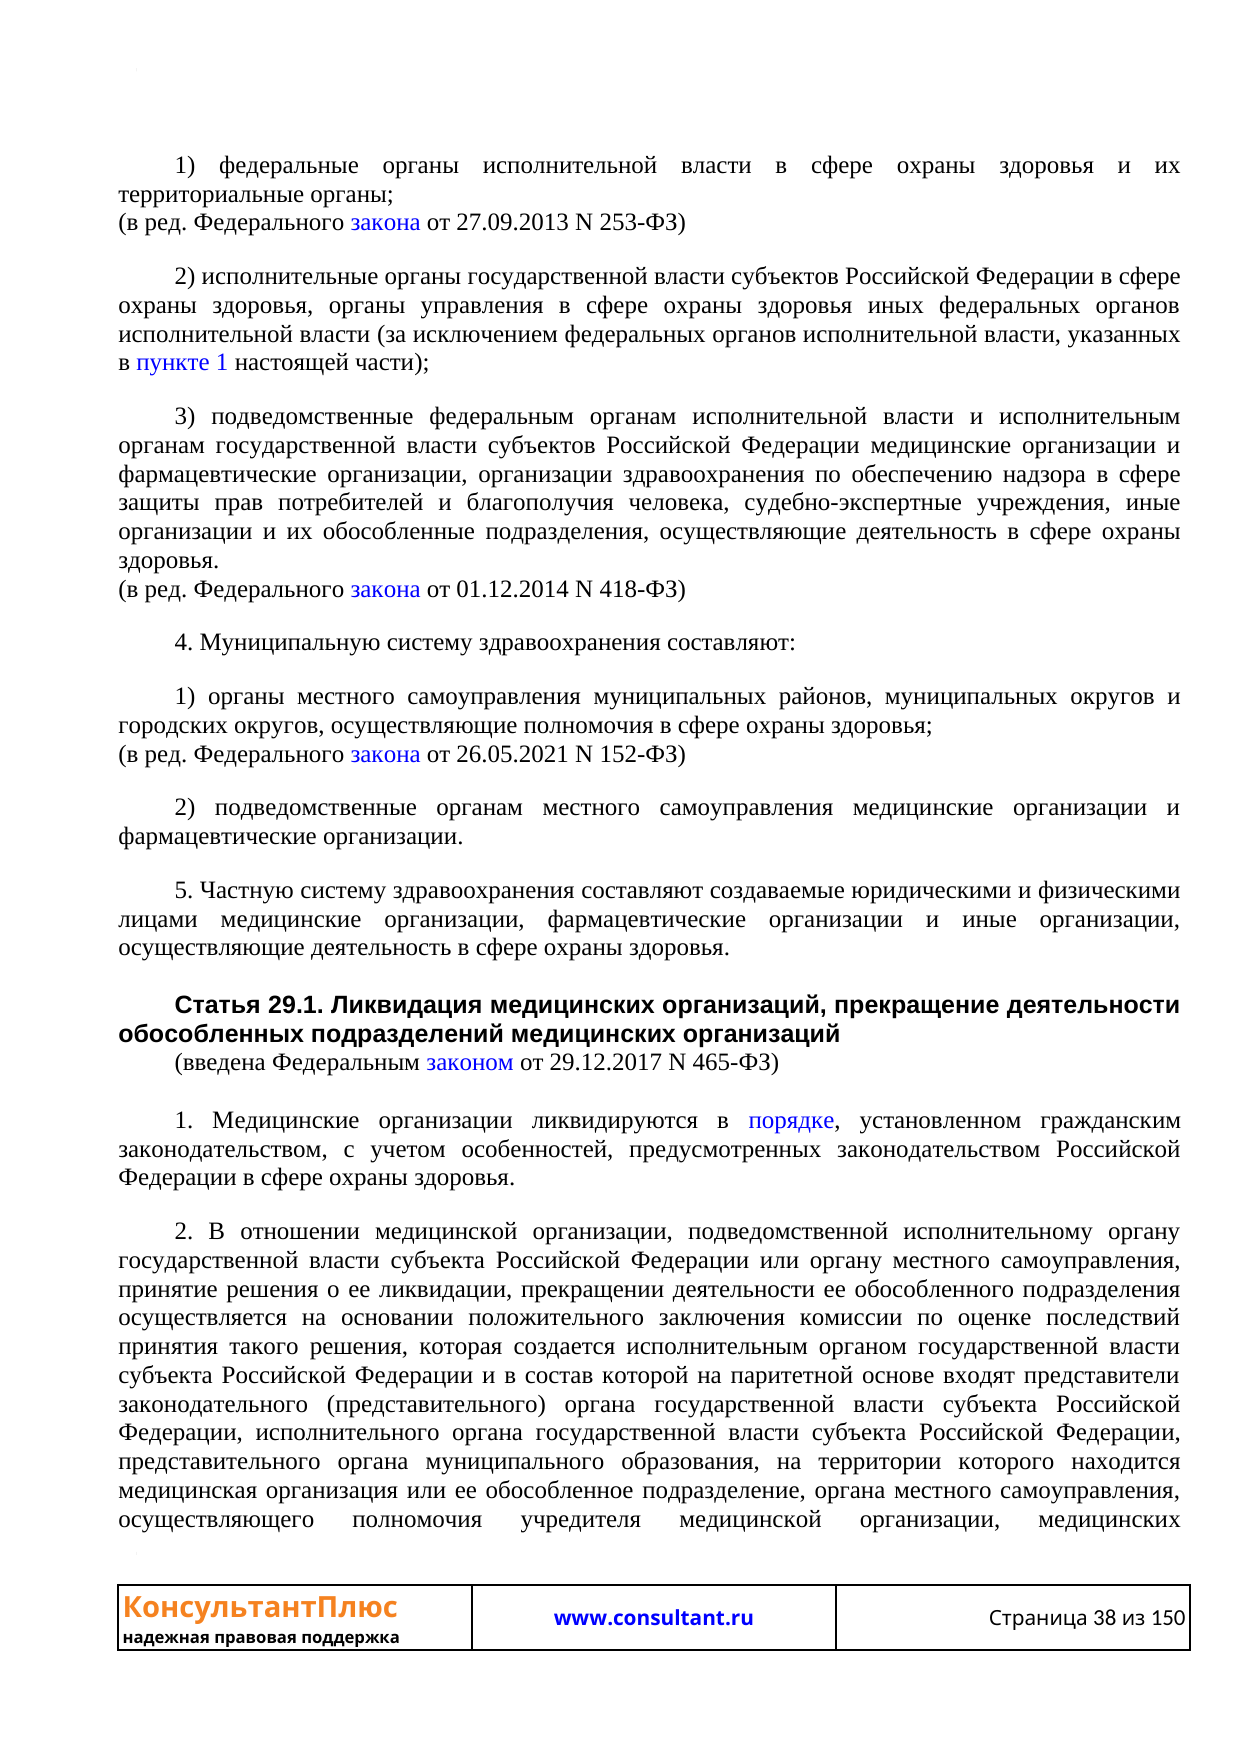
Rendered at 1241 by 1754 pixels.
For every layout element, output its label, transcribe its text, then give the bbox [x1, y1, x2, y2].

text (в ред. Федерального закона от 01.12.2014 N 418-ФЗ) [118, 574, 1181, 602]
text (введена Федеральным законом от 29.12.2017 N 465-ФЗ) [118, 1047, 1181, 1076]
text (в ред. Федерального закона от 26.05.2021 N 152-ФЗ) [118, 739, 1181, 767]
text (в ред. Федерального закона от 27.09.2013 N 253-ФЗ) [118, 207, 1181, 236]
text 3) подведомственные федеральным органам исполнительной власти и исполнительным органам государственной власти субъектов Российской Федерации медицинские организации и фармацевтические организации, организации здравоохранения по обеспечению надзора в сфере защиты прав потребителей и благополучия человека, судебно-экспертные учреждения, иные организации и их обособленные подразделения, осуществляющие деятельность в сфере охраны здоровья. [118, 401, 1181, 574]
text 2) исполнительные органы государственной власти субъектов Российской Федерации в сфере охраны здоровья, органы управления в сфере охраны здоровья иных федеральных органов исполнительной власти (за исключением федеральных органов исполнительной власти, указанных в пункте 1 настоящей части); [118, 261, 1181, 376]
text 5. Частную систему здравоохранения составляют создаваемые юридическими и физическими лицами медицинские организации, фармацевтические организации и иные организации, осуществляющие деятельность в сфере охраны здоровья. [118, 875, 1181, 961]
text 2. В отношении медицинской организации, подведомственной исполнительному органу государственной власти субъекта Российской Федерации или органу местного самоуправления, принятие решения о ее ликвидации, прекращении деятельности ее обособленного подразделения осуществляется на основании положительного заключения комиссии по оценке последствий принятия такого решения, которая создается исполнительным органом государственной власти субъекта Российской Федерации и в состав которой на паритетной основе входят представители законодательного (представительного) органа государственной власти субъекта Российской Федерации, исполнительного органа государственной власти субъекта Российской Федерации, представительного органа муниципального образования, на территории которого находится медицинская организация или ее обособленное подразделение, органа местного самоуправления, осуществляющего полномочия учредителя медицинской организации, медицинских [118, 1216, 1181, 1532]
text Статья 29.1. Ликвидация медицинских организаций, прекращение деятельности обособленных подразделений медицинских организаций [118, 990, 1181, 1047]
text 1. Медицинские организации ликвидируются в порядке, установленном гражданским законодательством, с учетом особенностей, предусмотренных законодательством Российской Федерации в сфере охраны здоровья. [118, 1105, 1181, 1191]
text 1) федеральные органы исполнительной власти в сфере охраны здоровья и их территориальные органы; [118, 150, 1181, 207]
text 4. Муниципальную систему здравоохранения составляют: [118, 627, 1181, 656]
text 1) органы местного самоуправления муниципальных районов, муниципальных округов и городских округов, осуществляющие полномочия в сфере охраны здоровья; [118, 681, 1181, 739]
text 2) подведомственные органам местного самоуправления медицинские организации и фармацевтические организации. [118, 792, 1181, 850]
